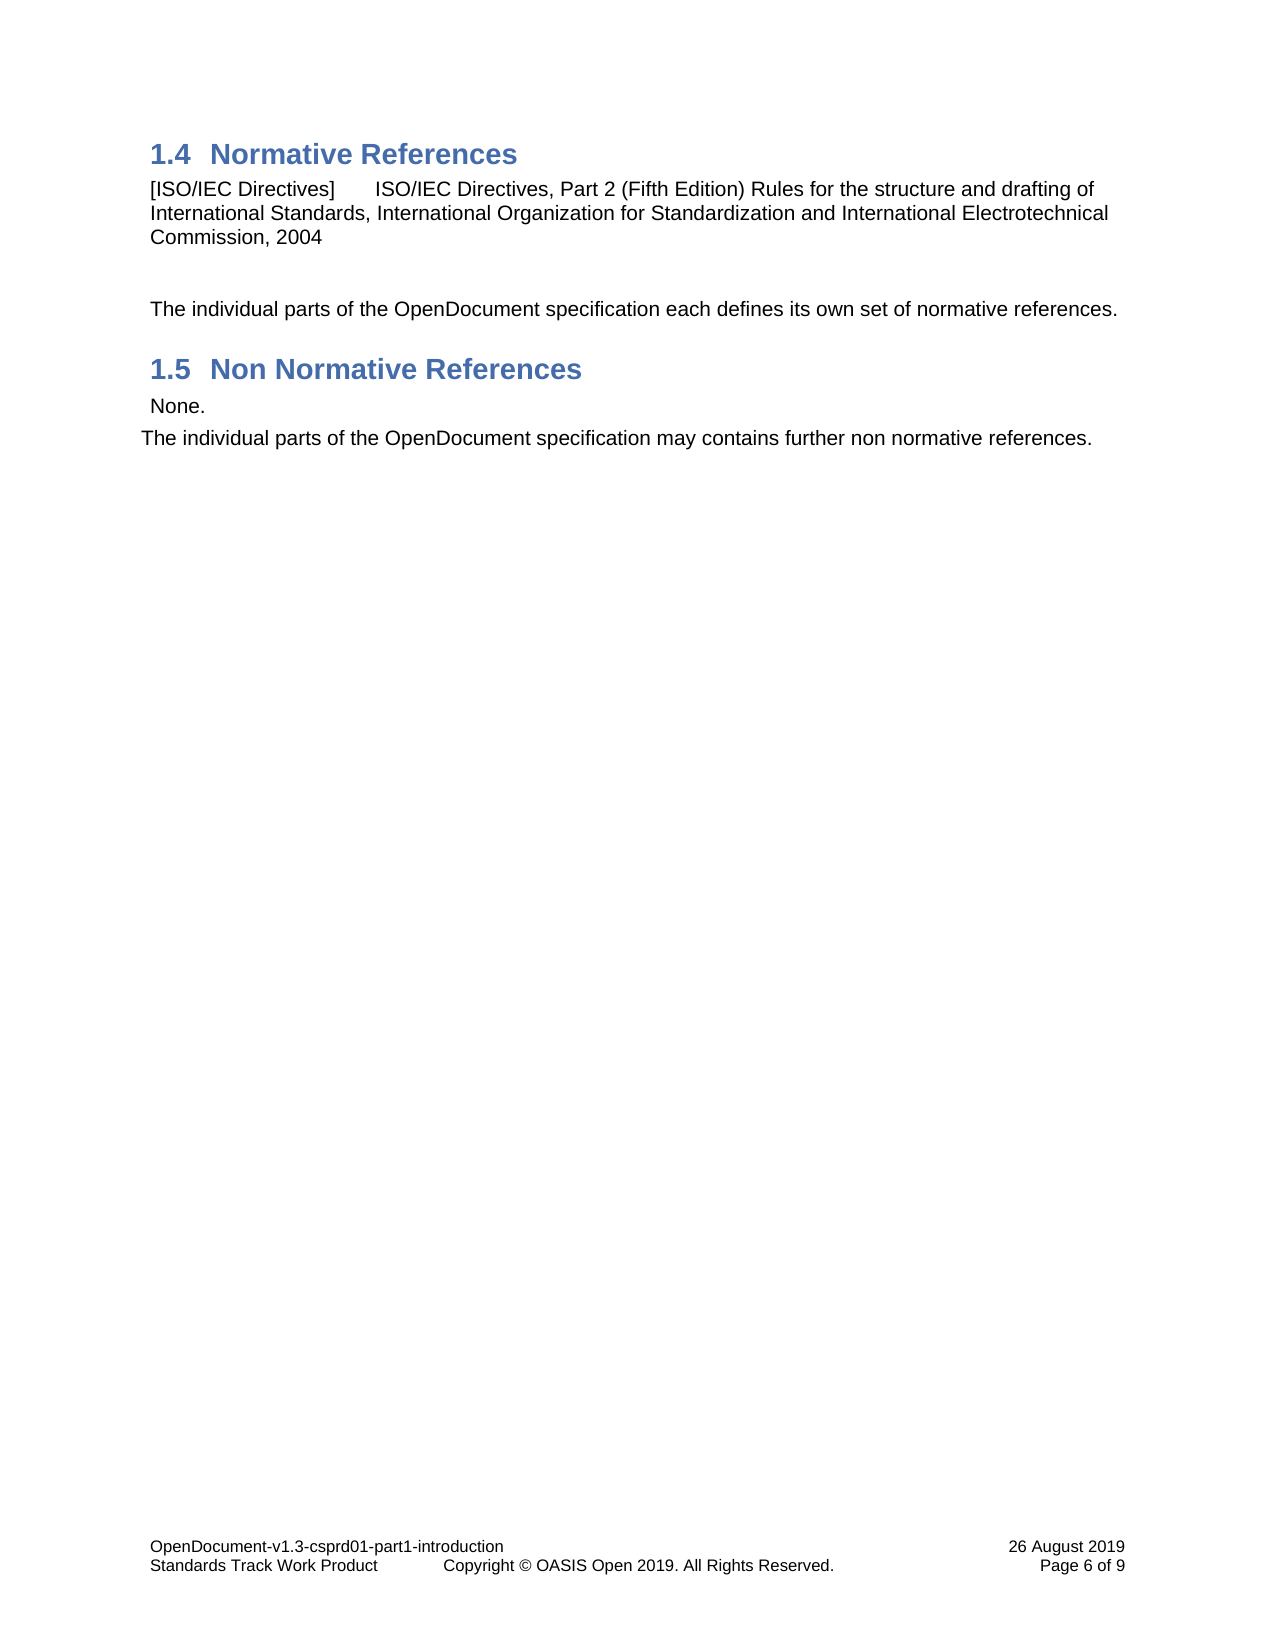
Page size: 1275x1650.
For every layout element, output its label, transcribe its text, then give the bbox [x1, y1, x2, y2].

subtitle Non Normative References [150, 352, 1125, 385]
subtitle Normative References [150, 137, 1125, 171]
text None. [150, 394, 1125, 418]
text The individual parts of the OpenDocument specification each defines its own set of normative references. [150, 297, 1125, 321]
text [ISO/IEC Directives] ISO/IEC Directives, Part 2 (Fifth Edition) Rules for the structure and drafting of International Standards, International Organization for Standardization and International Electrotechnical Commission, 2004 [150, 177, 1125, 249]
text The individual parts of the OpenDocument specification may contains further non normative references. [141, 426, 1125, 450]
